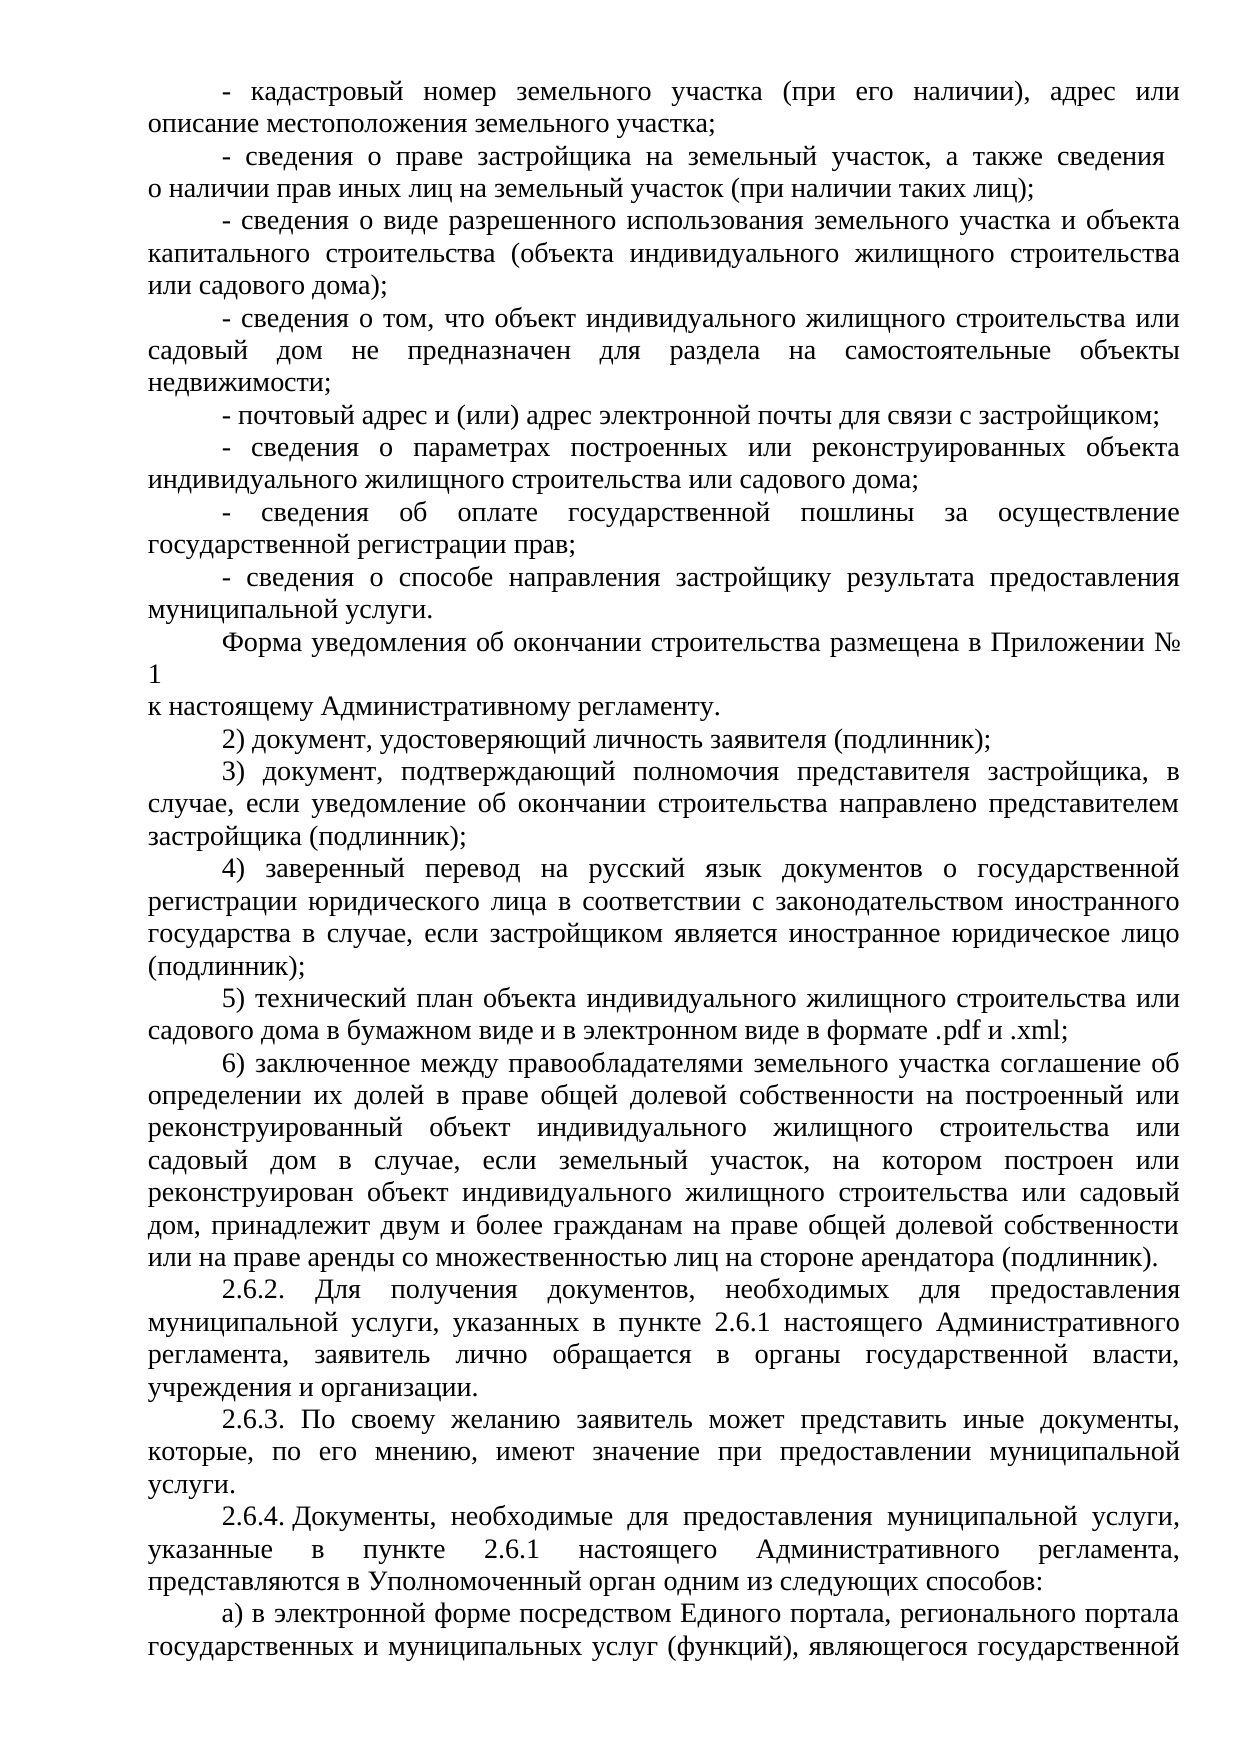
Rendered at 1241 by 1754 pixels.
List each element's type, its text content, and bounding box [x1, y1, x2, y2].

text - кадастровый номер земельного участка (при его наличии), адрес или описание местоположения земельного участка; [148, 74, 1181, 139]
text 2.6.4. Документы, необходимые для предоставления муниципальной услуги, указанные в пункте 2.6.1 настоящего Административного регламента, представляются в Уполномоченный орган одним из следующих способов: [148, 1499, 1181, 1596]
text - сведения о параметрах построенных или реконструированных объекта индивидуального жилищного строительства или садового дома; [148, 430, 1181, 495]
text - сведения об оплате государственной пошлины за осуществление государственной регистрации прав; [148, 495, 1181, 560]
text 2.6.2. Для получения документов, необходимых для предоставления муниципальной услуги, указанных в пункте 2.6.1 настоящего Административного регламента, заявитель лично обращается в органы государственной власти, учреждения и организации. [148, 1272, 1181, 1402]
text Форма уведомления об окончании строительства размещена в Приложении № 1 к настоящему Административному регламенту. [148, 624, 1181, 722]
text 6) заключенное между правообладателями земельного участка соглашение об определении их долей в праве общей долевой собственности на построенный или реконструированный объект индивидуального жилищного строительства или садовый дом в случае, если земельный участок, на котором построен или реконструирован объект индивидуального жилищного строительства или садовый дом, принадлежит двум и более гражданам на праве общей долевой собственности или на праве аренды со множественностью лиц на стороне арендатора (подлинник). [148, 1046, 1181, 1272]
text - почтовый адрес и (или) адрес электронной почты для связи с застройщиком; [148, 398, 1181, 430]
text - сведения о способе направления застройщику результата предоставления муниципальной услуги. [148, 560, 1181, 624]
text - сведения о праве застройщика на земельный участок, а также сведения о наличии прав иных лиц на земельный участок (при наличии таких лиц); [148, 139, 1181, 203]
text 5) технический план объекта индивидуального жилищного строительства или садового дома в бумажном виде и в электронном виде в формате .pdf и .xml; [148, 981, 1181, 1046]
text - сведения о виде разрешенного использования земельного участка и объекта капитального строительства (объекта индивидуального жилищного строительства или садового дома); [148, 203, 1181, 301]
text 4) заверенный перевод на русский язык документов о государственной регистрации юридического лица в соответствии с законодательством иностранного государства в случае, если застройщиком является иностранное юридическое лицо (подлинник); [148, 851, 1181, 981]
text - сведения о том, что объект индивидуального жилищного строительства или садовый дом не предназначен для раздела на самостоятельные объекты недвижимости; [148, 301, 1181, 398]
text а) в электронной форме посредством Единого портала, регионального портала государственных и муниципальных услуг (функций), являющегося государственной [148, 1596, 1181, 1661]
text 3) документ, подтверждающий полномочия представителя застройщика, в случае, если уведомление об окончании строительства направлено представителем застройщика (подлинник); [148, 754, 1181, 851]
text 2) документ, удостоверяющий личность заявителя (подлинник); [148, 722, 1181, 754]
text 2.6.3. По своему желанию заявитель может представить иные документы, которые, по его мнению, имеют значение при предоставлении муниципальной услуги. [148, 1402, 1181, 1499]
